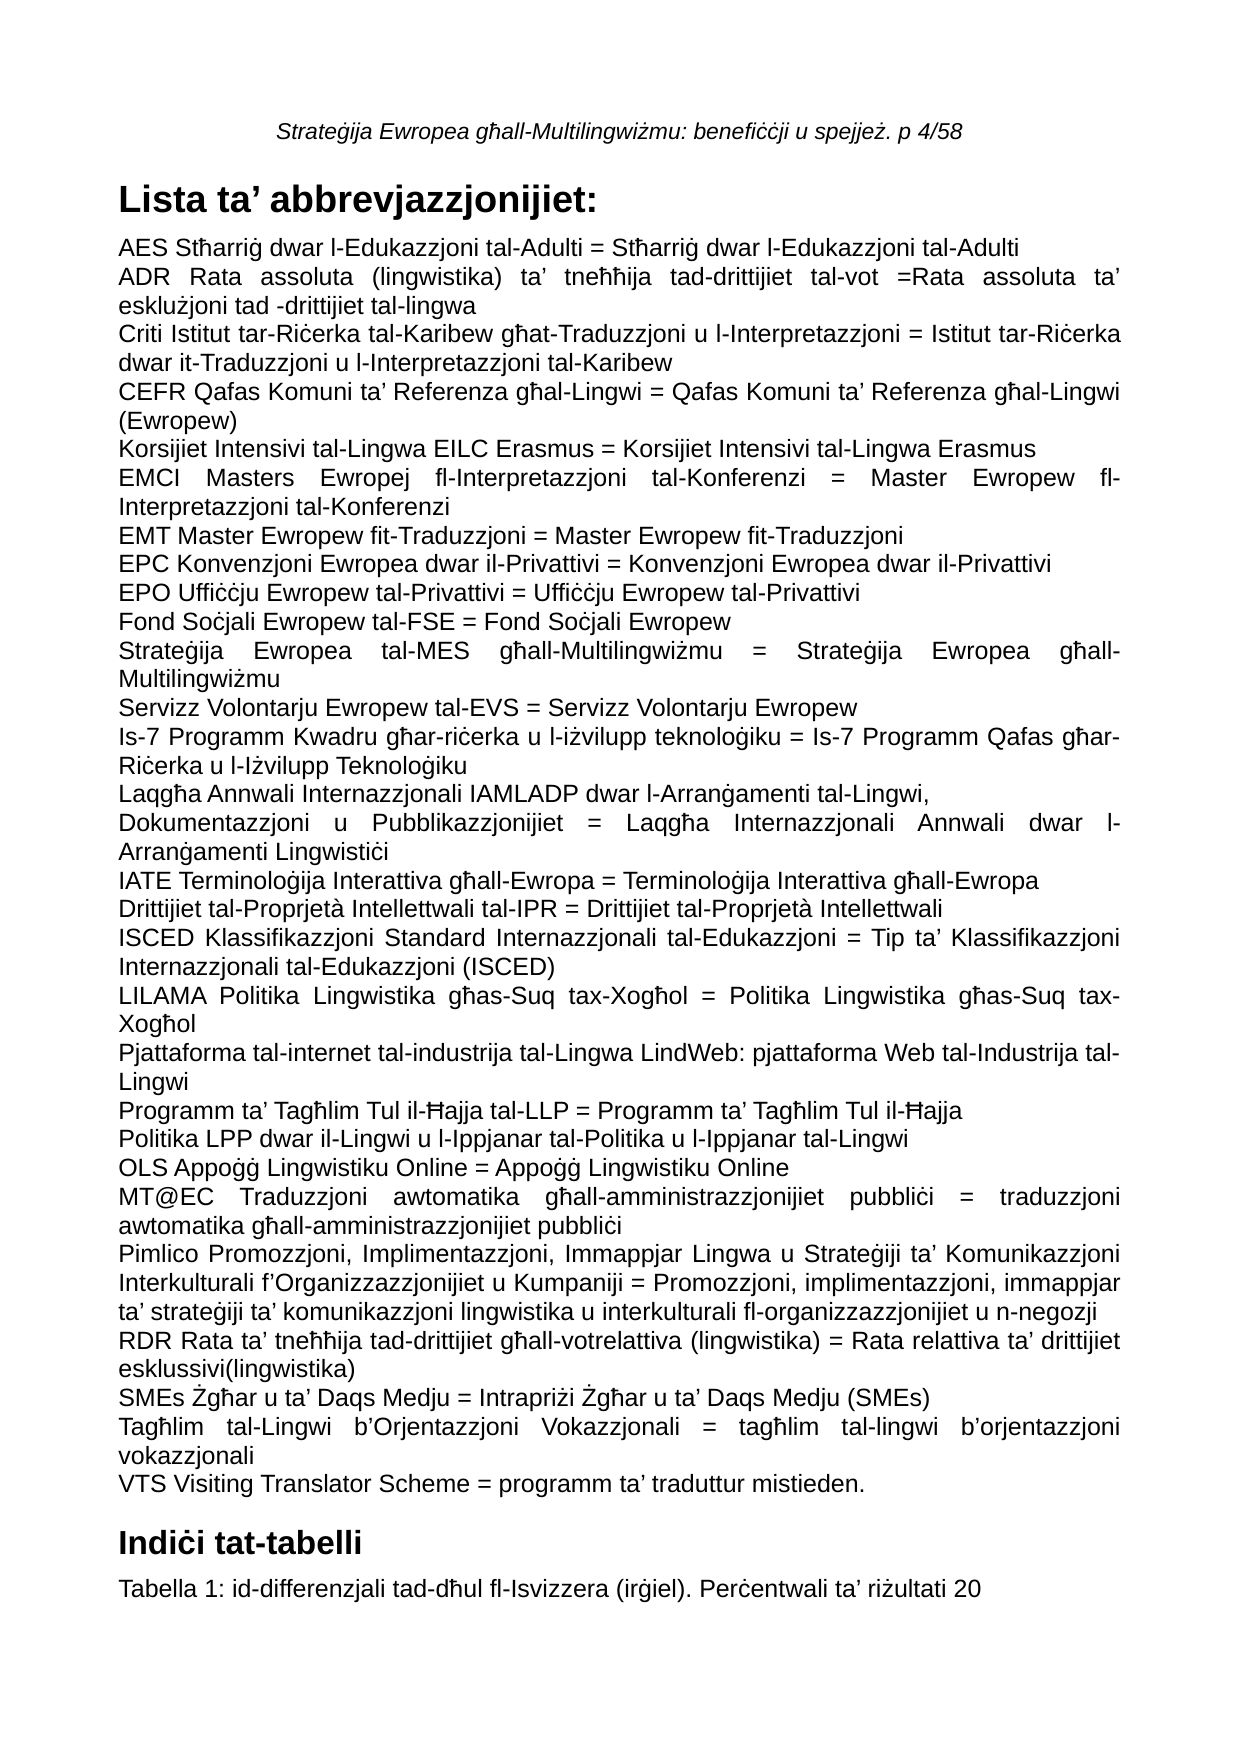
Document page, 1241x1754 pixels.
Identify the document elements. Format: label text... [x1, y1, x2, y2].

text Pjattaforma tal-internet tal-industrija tal-Lingwa LindWeb: pjattaforma Web tal-Industrija tal-Lingwi [118, 1038, 1122, 1096]
text ISCED Klassifikazzjoni Standard Internazzjonali tal-Edukazzjoni = Tip ta’ Klassifikazzjoni Internazzjonali tal-Edukazzjoni (ISCED) [118, 923, 1122, 981]
subtitle Indiċi tat-tabelli [118, 1523, 1122, 1562]
text Pimlico Promozzjoni, Implimentazzjoni, Immappjar Lingwa u Strateġiji ta’ Komunikazzjoni Interkulturali f’Organizzazzjonijiet u Kumpaniji = Promozzjoni, implimentazzjoni, immappjar ta’ strateġiji ta’ komunikazzjoni lingwistika u interkulturali fl-organizzazzjonijiet u n-negozji [118, 1239, 1122, 1326]
text Fond Soċjali Ewropew tal-FSE = Fond Soċjali Ewropew [118, 607, 1122, 636]
text RDR Rata ta’ tneħħija tad-drittijiet għall-votrelattiva (lingwistika) = Rata relattiva ta’ drittijiet esklussivi(lingwistika) [118, 1326, 1122, 1383]
text ADR Rata assoluta (lingwistika) ta’ tneħħija tad-drittijiet tal-vot =Rata assoluta ta’ esklużjoni tad -drittijiet tal-lingwa [118, 262, 1122, 319]
text CEFR Qafas Komuni ta’ Referenza għal-Lingwi = Qafas Komuni ta’ Referenza għal-Lingwi (Ewropew) [118, 377, 1122, 434]
text MT@EC Traduzzjoni awtomatika għall-amministrazzjonijiet pubbliċi = traduzzjoni awtomatika għall-amministrazzjonijiet pubbliċi [118, 1182, 1122, 1239]
text LILAMA Politika Lingwistika għas-Suq tax-Xogħol = Politika Lingwistika għas-Suq tax-Xogħol [118, 981, 1122, 1038]
text SMEs Żgħar u ta’ Daqs Medju = Intrapriżi Żgħar u ta’ Daqs Medju (SMEs) [118, 1383, 1122, 1412]
text Tabella 1: id-differenzjali tad-dħul fl-Isvizzera (irġiel). Perċentwali ta’ riżultati 20 [118, 1574, 1122, 1603]
text Servizz Volontarju Ewropew tal-EVS = Servizz Volontarju Ewropew [118, 693, 1122, 722]
text EPO Uffiċċju Ewropew tal-Privattivi = Uffiċċju Ewropew tal-Privattivi [118, 578, 1122, 607]
text Criti Istitut tar-Riċerka tal-Karibew għat-Traduzzjoni u l-Interpretazzjoni = Istitut tar-Riċerka dwar it-Traduzzjoni u l-Interpretazzjoni tal-Karibew [118, 319, 1122, 377]
text EMCI Masters Ewropej fl-Interpretazzjoni tal-Konferenzi = Master Ewropew fl-Interpretazzjoni tal-Konferenzi [118, 463, 1122, 521]
text OLS Appoġġ Lingwistiku Online = Appoġġ Lingwistiku Online [118, 1153, 1122, 1182]
text Korsijiet Intensivi tal-Lingwa EILC Erasmus = Korsijiet Intensivi tal-Lingwa Erasmus [118, 434, 1122, 463]
text EPC Konvenzjoni Ewropea dwar il-Privattivi = Konvenzjoni Ewropea dwar il-Privattivi [118, 549, 1122, 578]
text Dokumentazzjoni u Pubblikazzjonijiet = Laqgħa Internazzjonali Annwali dwar l-Arranġamenti Lingwistiċi [118, 808, 1122, 866]
text Strateġija Ewropea tal-MES għall-Multilingwiżmu = Strateġija Ewropea għall-Multilingwiżmu [118, 636, 1122, 693]
text Politika LPP dwar il-Lingwi u l-Ippjanar tal-Politika u l-Ippjanar tal-Lingwi [118, 1124, 1122, 1153]
text Is-7 Programm Kwadru għar-riċerka u l-iżvilupp teknoloġiku = Is-7 Programm Qafas għar-Riċerka u l-Iżvilupp Teknoloġiku [118, 722, 1122, 779]
text EMT Master Ewropew fit-Traduzzjoni = Master Ewropew fit-Traduzzjoni [118, 521, 1122, 549]
text Programm ta’ Tagħlim Tul il-Ħajja tal-LLP = Programm ta’ Tagħlim Tul il-Ħajja [118, 1096, 1122, 1124]
text AES Stħarriġ dwar l-Edukazzjoni tal-Adulti = Stħarriġ dwar l-Edukazzjoni tal-Adulti [118, 233, 1122, 262]
text IATE Terminoloġija Interattiva għall-Ewropa = Terminoloġija Interattiva għall-Ewropa [118, 866, 1122, 894]
text Drittijiet tal-Proprjetà Intellettwali tal-IPR = Drittijiet tal-Proprjetà Intellettwali [118, 894, 1122, 923]
text Laqgħa Annwali Internazzjonali IAMLADP dwar l-Arranġamenti tal-Lingwi, [118, 779, 1122, 808]
text Tagħlim tal-Lingwi b’Orjentazzjoni Vokazzjonali = tagħlim tal-lingwi b’orjentazzjoni vokazzjonali [118, 1412, 1122, 1469]
text VTS Visiting Translator Scheme = programm ta’ traduttur mistieden. [118, 1469, 1122, 1498]
text Lista ta’ abbrevjazzjonijiet: [118, 177, 1122, 221]
